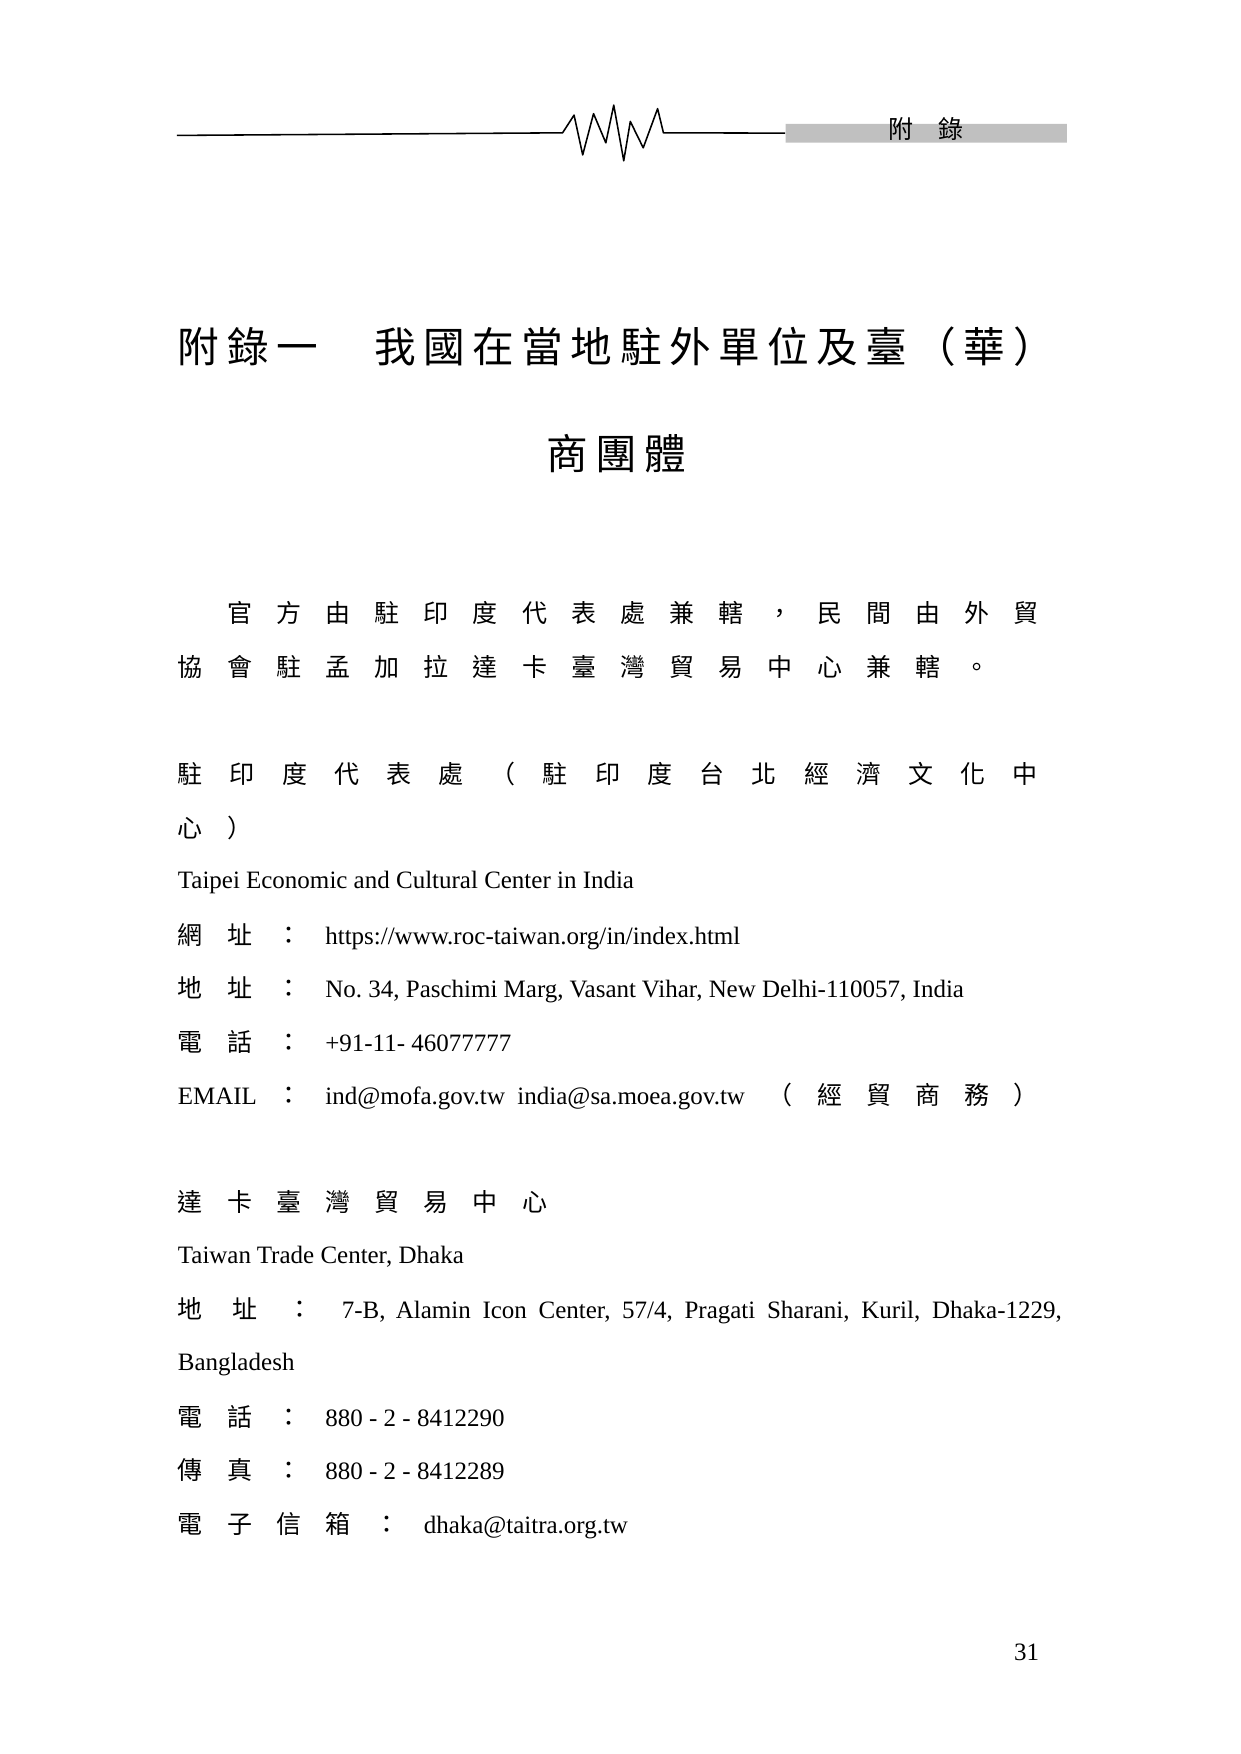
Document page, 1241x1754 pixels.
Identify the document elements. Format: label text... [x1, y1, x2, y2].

text Taipei Economic and Cultural Center in India [178, 853, 1063, 906]
text 電話：+91-11- 46077777 [178, 1013, 1063, 1067]
text 達卡臺灣貿易中心 [178, 1174, 1063, 1228]
text Taiwan Trade Center, Dhaka [178, 1228, 1063, 1281]
text 附錄一 我國在當地駐外單位及臺（華）商團體 [178, 291, 1063, 505]
text 電子信箱：dhaka@taitra.org.tw [178, 1495, 1063, 1549]
text EMAIL：ind@mofa.gov.tw india@sa.moea.gov.tw（經貿商務） [178, 1067, 1063, 1121]
text 傳真：880 - 2 - 8412289 [178, 1442, 1063, 1495]
text 駐印度代表處（駐印度台北經濟文化中心） [178, 746, 1063, 853]
text 地址：No. 34, Paschimi Marg, Vasant Vihar, New Delhi-110057, India [178, 960, 1063, 1013]
text 網址：https://www.roc-taiwan.org/in/index.html [178, 906, 1063, 960]
text 地址：7-B, Alamin Icon Center, 57/4, Pragati Sharani, Kuril, Dhaka-1229, Bangladesh [178, 1281, 1063, 1388]
text 電話：880 - 2 - 8412290 [178, 1388, 1063, 1442]
text 官方由駐印度代表處兼轄，民間由外貿協會駐孟加拉達卡臺灣貿易中心兼轄。 [178, 585, 1063, 692]
